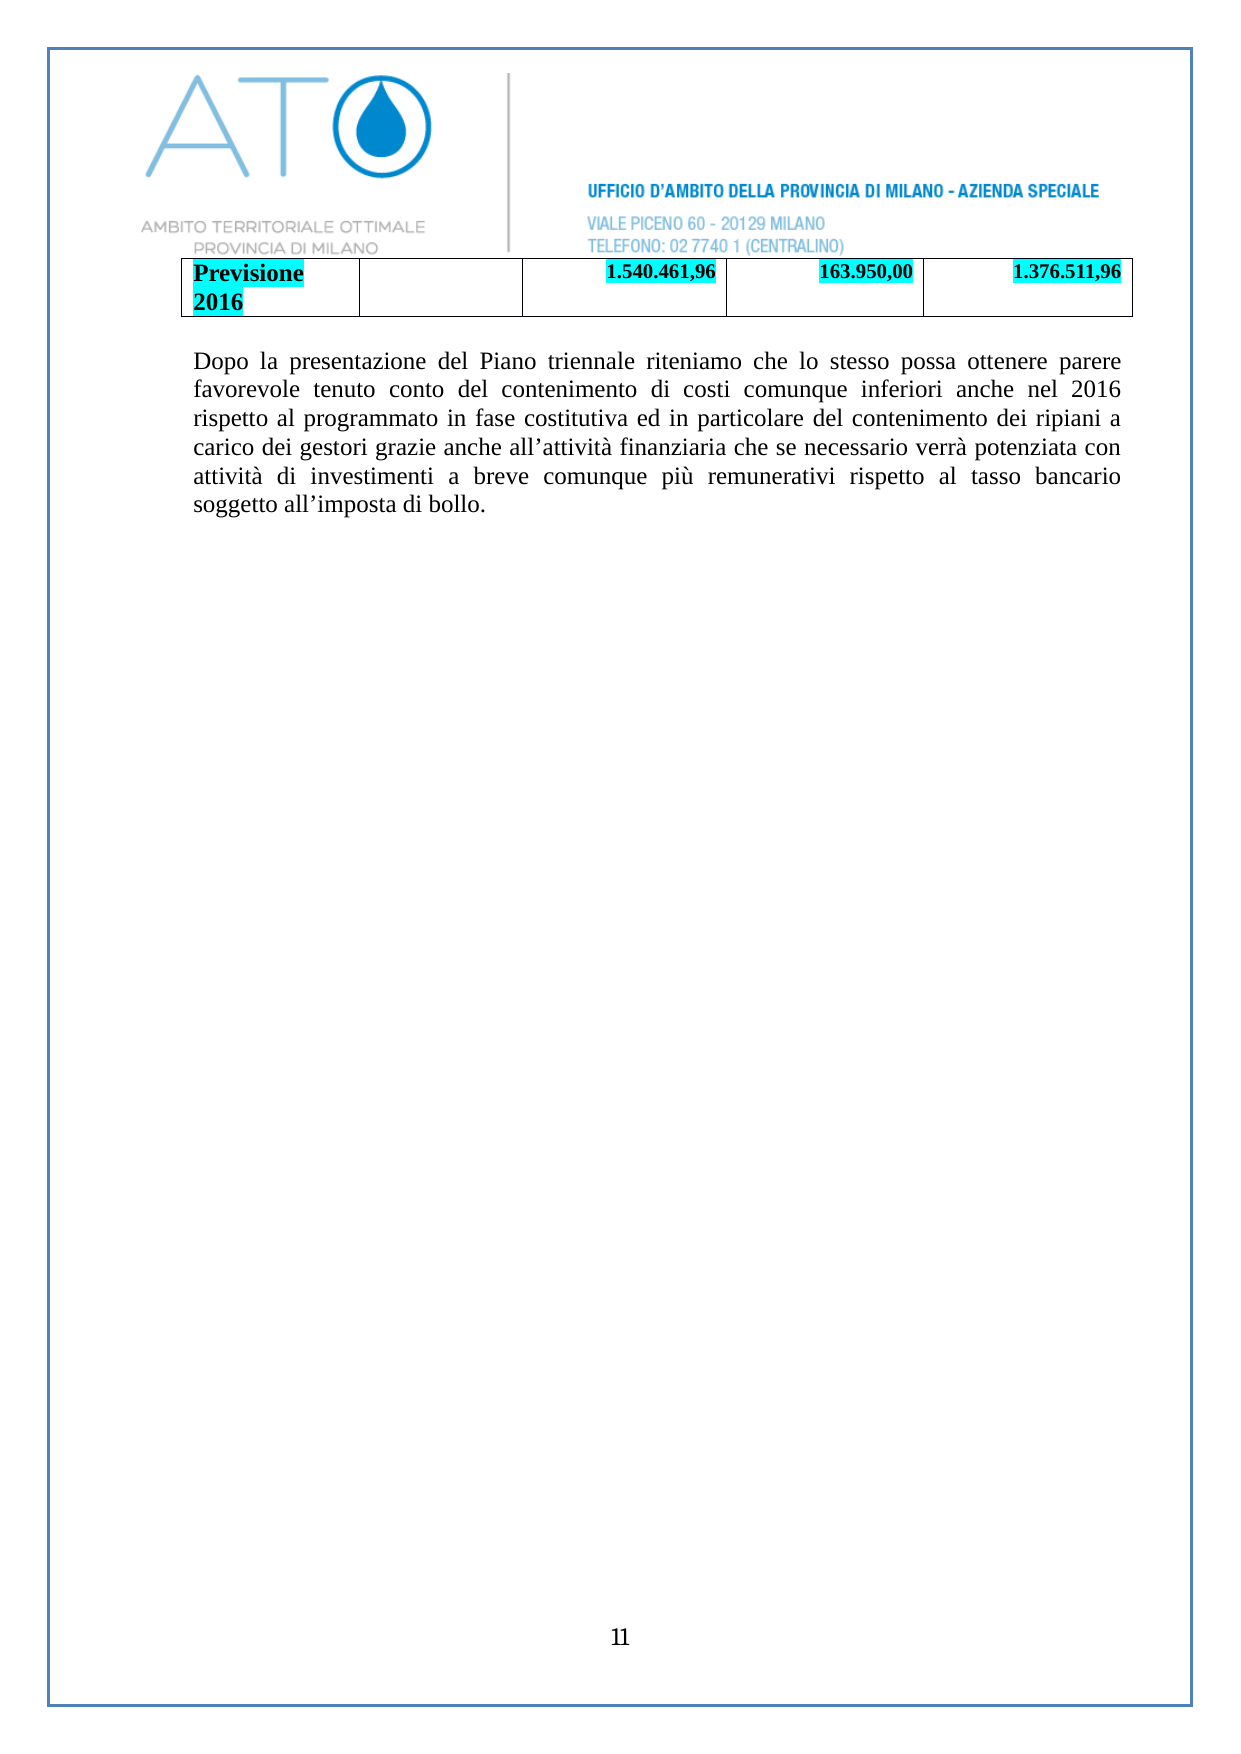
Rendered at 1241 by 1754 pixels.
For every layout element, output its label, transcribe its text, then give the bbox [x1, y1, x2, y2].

table_cell 1.376.511,96 [924, 259, 1132, 316]
table_cell [360, 259, 522, 316]
table_cell 163.950,00 [727, 259, 923, 316]
table_cell 1.540.461,96 [523, 259, 726, 316]
text Dopo la presentazione del Piano triennale riteniamo che lo stesso possa ottenere parere favorevole tenuto conto del contenimento di costi comunque inferiori anche nel 2016 rispetto al programmato in fase costitutiva ed in particolare del contenimento dei ripiani a carico dei gestori grazie anche all’attività finanziaria che se necessario verrà potenziata con attività di investimenti a breve comunque più remunerativi rispetto al tasso bancario soggetto all’imposta di bollo. [193, 346, 1122, 518]
table_cell Previsione 2016 [182, 259, 359, 316]
picture [141, 73, 1099, 258]
